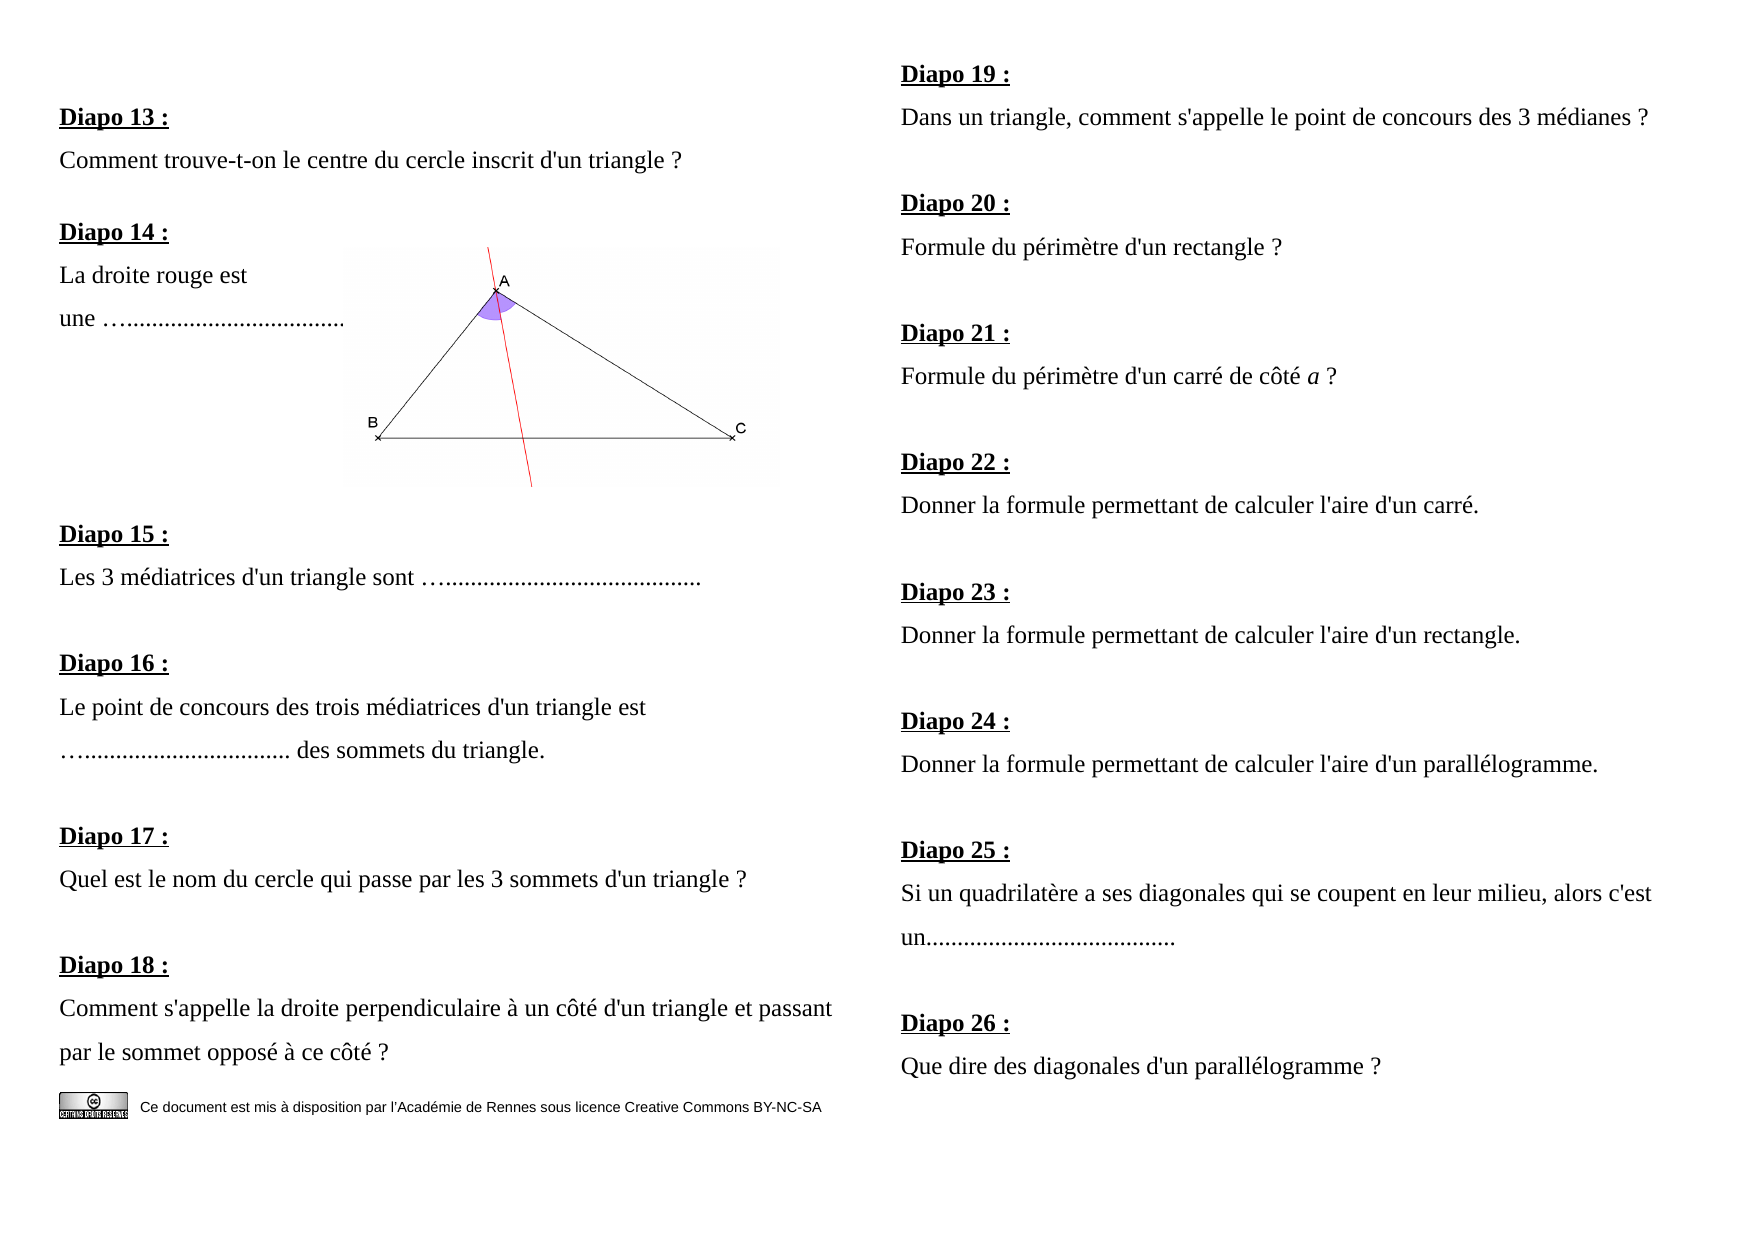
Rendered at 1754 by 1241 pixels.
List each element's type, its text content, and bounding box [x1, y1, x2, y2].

text Diapo 26 : [901, 1008, 1695, 1037]
text Dans un triangle, comment s'appelle le point de concours des 3 médianes ? [901, 102, 1695, 131]
text Donner la formule permettant de calculer l'aire d'un parallélogramme. [901, 749, 1695, 778]
text Les 3 médiatrices d'un triangle sont …......................................... [59, 562, 853, 591]
text Que dire des diagonales d'un parallélogramme ? [901, 1051, 1695, 1080]
text Diapo 24 : [901, 706, 1695, 735]
text Diapo 14 : [59, 217, 853, 246]
text Diapo 22 : [901, 447, 1695, 476]
text Donner la formule permettant de calculer l'aire d'un carré. [901, 490, 1695, 519]
text Comment s'appelle la droite perpendiculaire à un côté d'un triangle et passant par le sommet opposé à ce côté ? [59, 993, 853, 1065]
picture [343, 247, 780, 487]
text Comment trouve-t-on le centre du cercle inscrit d'un triangle ? [59, 145, 853, 174]
text une …................................... [59, 303, 343, 332]
text Diapo 18 : [59, 950, 853, 979]
text La droite rouge est [59, 260, 343, 289]
text Diapo 25 : [901, 835, 1695, 864]
text Diapo 21 : [901, 318, 1695, 347]
text Donner la formule permettant de calculer l'aire d'un rectangle. [901, 620, 1695, 648]
text Formule du périmètre d'un carré de côté a ? [901, 361, 1695, 390]
text Quel est le nom du cercle qui passe par les 3 sommets d'un triangle ? [59, 864, 853, 893]
text Diapo 17 : [59, 821, 853, 850]
text [780, 303, 853, 332]
text Diapo 19 : [901, 59, 1695, 88]
text Diapo 23 : [901, 577, 1695, 605]
text Diapo 15 : [59, 519, 853, 548]
picture [59, 1092, 128, 1119]
text Le point de concours des trois médiatrices d'un triangle est …................................. des sommets du triangle. [59, 692, 853, 763]
text Diapo 20 : [901, 188, 1695, 217]
text Diapo 16 : [59, 648, 853, 677]
text Si un quadrilatère a ses diagonales qui se coupent en leur milieu, alors c'est un........................................ [901, 878, 1695, 950]
text [780, 260, 853, 289]
text Formule du périmètre d'un rectangle ? [901, 232, 1695, 260]
text Diapo 13 : [59, 102, 853, 131]
